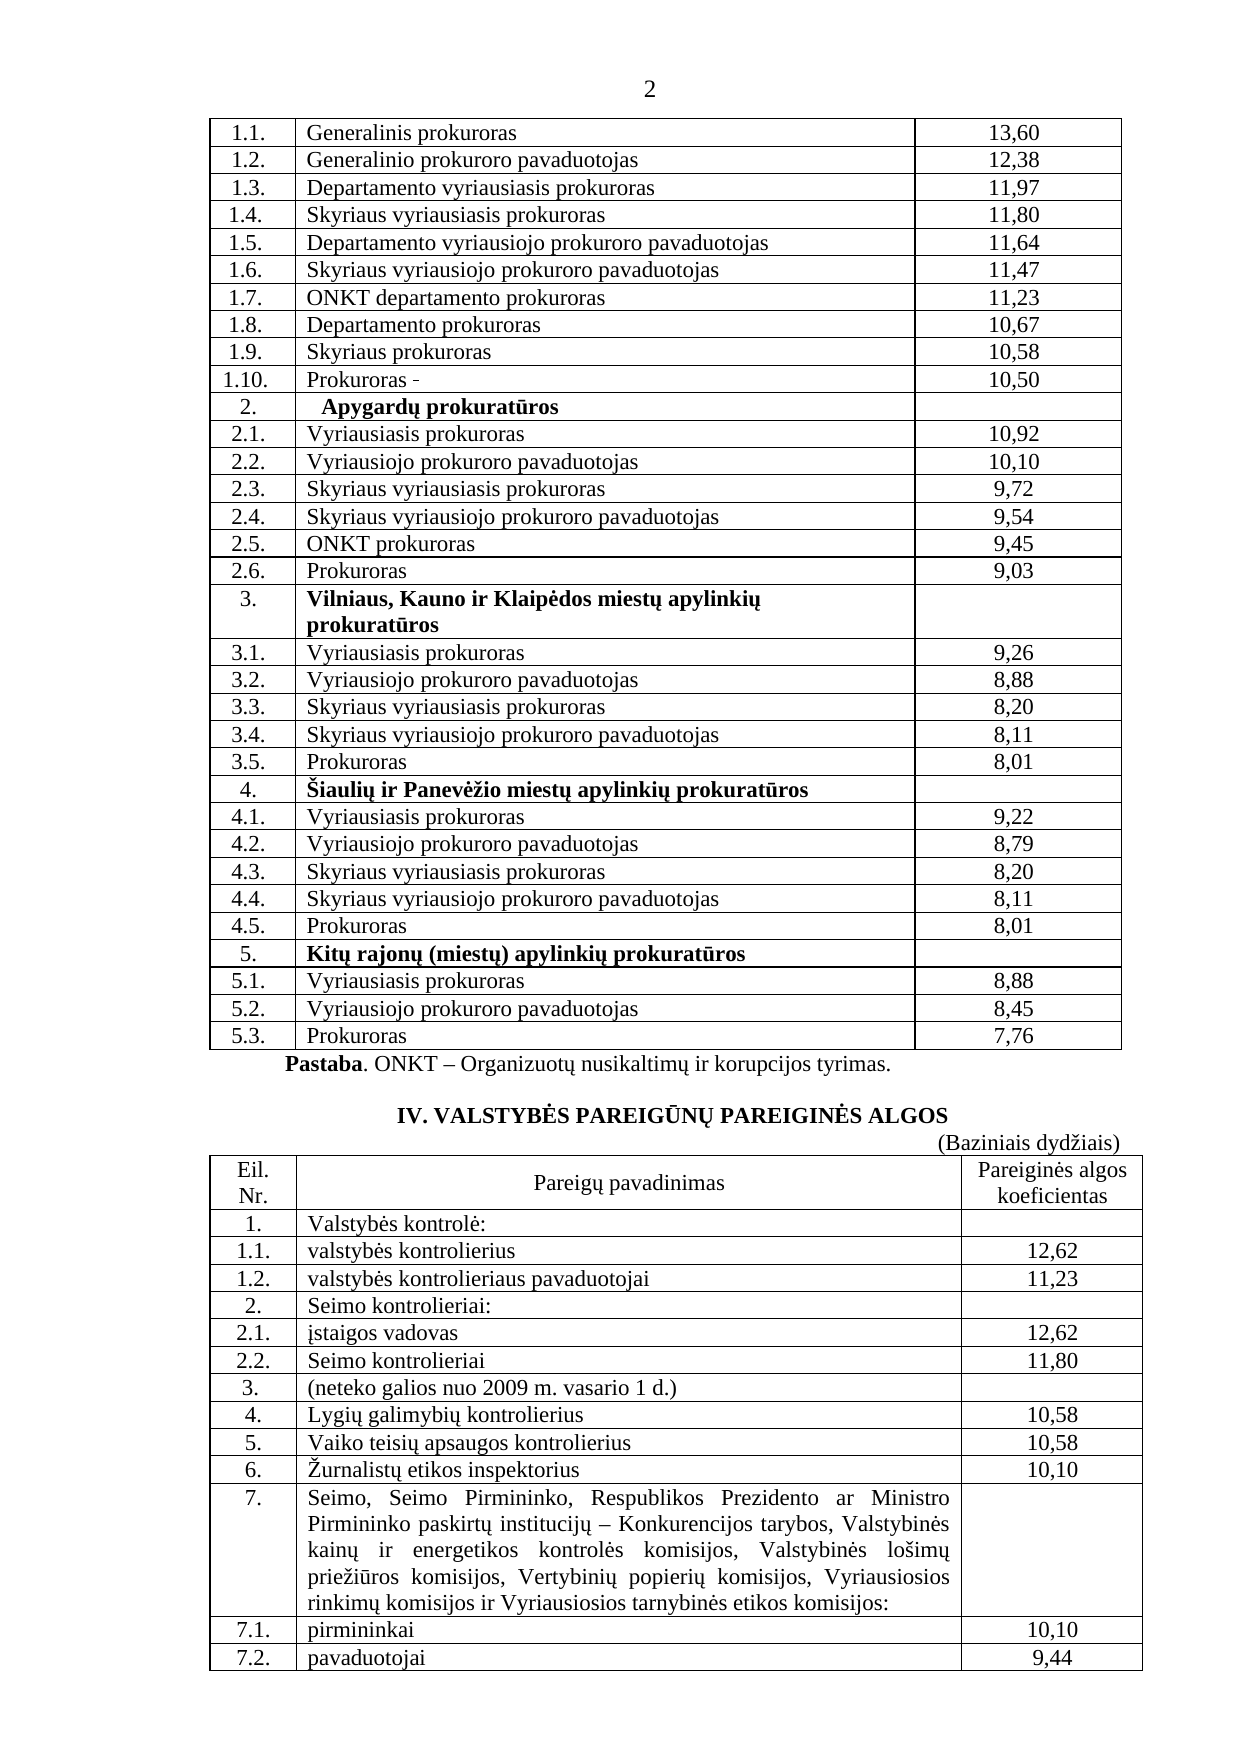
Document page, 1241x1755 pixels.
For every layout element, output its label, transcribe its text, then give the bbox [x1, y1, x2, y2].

table_cell įstaigos vadovas [297, 1319, 961, 1346]
table_cell 5.1. [211, 968, 295, 994]
table_cell Valstybės kontrolė: [297, 1210, 961, 1236]
table_cell [916, 940, 1121, 966]
table_cell 7. [211, 1484, 296, 1616]
table_cell 4.2. [211, 830, 295, 857]
table_header Pareigų pavadinimas [297, 1156, 961, 1209]
table_cell Skyriaus vyriausiasis prokuroras [296, 201, 914, 228]
table_cell Skyriaus prokuroras [296, 338, 914, 365]
table_cell Vyriausiasis prokuroras [296, 639, 914, 665]
table_cell 7.2. [211, 1644, 296, 1670]
text Pastaba. ONKT – Organizuotų nusikaltimų ir korupcijos tyrimas. [210, 1050, 1112, 1076]
table_cell (neteko galios nuo 2009 m. vasario 1 d.) [297, 1374, 961, 1401]
table_cell Departamento vyriausiasis prokuroras [296, 174, 914, 200]
table_cell 8,11 [916, 885, 1121, 912]
table_cell Prokuroras [296, 748, 914, 774]
table_cell Departamento prokuroras [296, 311, 914, 337]
table_cell 1.1. [211, 1237, 296, 1263]
table_cell 10,58 [962, 1402, 1142, 1428]
table_cell 8,79 [916, 830, 1121, 857]
table_cell 1.9. [211, 338, 295, 365]
table_cell 5.2. [211, 995, 295, 1021]
table_cell 13,60 [916, 119, 1121, 146]
table_cell 2.1. [211, 1319, 296, 1346]
table_cell Departamento vyriausiojo prokuroro pavaduotojas [296, 229, 914, 255]
table_cell 12,38 [916, 147, 1121, 173]
table_cell 9,26 [916, 639, 1121, 665]
table_cell 8,11 [916, 721, 1121, 747]
table_cell 8,20 [916, 694, 1121, 720]
table_cell 10,67 [916, 311, 1121, 337]
table_cell [916, 585, 1121, 638]
table_cell Vyriausiasis prokuroras [296, 421, 914, 447]
table_cell pavaduotojai [297, 1644, 961, 1670]
table_cell Vyriausiojo prokuroro pavaduotojas [296, 666, 914, 692]
table_cell 10,92 [916, 421, 1121, 447]
table_cell 3.1. [211, 639, 295, 665]
table_cell 2. [211, 393, 295, 419]
table_cell 3. [211, 1374, 296, 1401]
table_cell [916, 776, 1121, 802]
table_cell 9,54 [916, 503, 1121, 529]
table_cell Vyriausiojo prokuroro pavaduotojas [296, 448, 914, 474]
table_cell Kitų rajonų (miestų) apylinkių prokuratūros [296, 940, 914, 966]
table_cell 5. [211, 940, 295, 966]
table_cell Skyriaus vyriausiasis prokuroras [296, 858, 914, 884]
table_cell 8,01 [916, 913, 1121, 939]
table_cell Skyriaus vyriausiasis prokuroras [296, 694, 914, 720]
table_cell 7,76 [916, 1022, 1121, 1048]
table_cell valstybės kontrolieriaus pavaduotojai [297, 1265, 961, 1291]
table_header Pareiginės algos koeficientas [962, 1156, 1142, 1209]
table_cell 4.3. [211, 858, 295, 884]
table_cell Seimo, Seimo Pirmininko, Respublikos Prezidento ar Ministro Pirmininko paskirtų institucijų – Konkurencijos tarybos, Valstybinės kainų ir energetikos kontrolės komisijos, Valstybinės lošimų priežiūros komisijos, Vertybinių popierių komisijos, Vyriausiosios rinkimų komisijos ir Vyriausiosios tarnybinės etikos komisijos: [297, 1484, 961, 1616]
table_cell Šiaulių ir Panevėžio miestų apylinkių prokuratūros [296, 776, 914, 802]
table_cell pirmininkai [297, 1617, 961, 1643]
table_cell Lygių galimybių kontrolierius [297, 1402, 961, 1428]
table_cell [962, 1374, 1142, 1401]
table_cell 4. [211, 1402, 296, 1428]
table_cell 3.5. [211, 748, 295, 774]
table_cell Seimo kontrolieriai: [297, 1292, 961, 1318]
text (Baziniais dydžiais) [210, 1129, 1120, 1155]
table_cell 3.2. [211, 666, 295, 692]
table_cell Skyriaus vyriausiojo prokuroro pavaduotojas [296, 885, 914, 912]
table_cell 2.6. [211, 558, 295, 584]
table_cell 1.5. [211, 229, 295, 255]
table_cell Prokuroras [296, 1022, 914, 1048]
table_cell 11,97 [916, 174, 1121, 200]
table_cell 10,10 [962, 1617, 1142, 1643]
table_cell 3. [211, 585, 295, 638]
table_cell 11,80 [916, 201, 1121, 228]
table_cell 2.2. [211, 1347, 296, 1373]
table_cell 10,10 [916, 448, 1121, 474]
table_cell 4.4. [211, 885, 295, 912]
table_cell Vilniaus, Kauno ir Klaipėdos miestų apylinkių prokuratūros [296, 585, 914, 638]
table_cell 9,45 [916, 530, 1121, 556]
table_cell 8,88 [916, 666, 1121, 692]
table_cell 8,01 [916, 748, 1121, 774]
table_cell 6. [211, 1456, 296, 1483]
table_cell 3.3. [211, 694, 295, 720]
table_cell 4.1. [211, 803, 295, 829]
table_cell 9,72 [916, 475, 1121, 502]
table_cell 9,03 [916, 558, 1121, 584]
table_cell Apygardų prokuratūros [296, 393, 914, 419]
table_cell 10,50 [916, 366, 1121, 392]
table_cell Skyriaus vyriausiojo prokuroro pavaduotojas [296, 721, 914, 747]
table_cell 11,23 [916, 284, 1121, 310]
table_cell ONKT prokuroras [296, 530, 914, 556]
table_cell 9,22 [916, 803, 1121, 829]
table_cell [962, 1292, 1142, 1318]
table_cell 1.2. [211, 147, 295, 173]
table_cell Prokuroras [296, 366, 914, 392]
table_cell 8,88 [916, 968, 1121, 994]
table_cell 8,20 [916, 858, 1121, 884]
table_cell 2.4. [211, 503, 295, 529]
table_cell Skyriaus vyriausiasis prokuroras [296, 475, 914, 502]
table_cell Vyriausiasis prokuroras [296, 968, 914, 994]
table_cell Vyriausiojo prokuroro pavaduotojas [296, 995, 914, 1021]
table_cell 1.3. [211, 174, 295, 200]
table_cell Generalinis prokuroras [296, 119, 914, 146]
table_cell 5. [211, 1429, 296, 1455]
table_cell 2. [211, 1292, 296, 1318]
table_cell 2.3. [211, 475, 295, 502]
table_cell 1.6. [211, 256, 295, 282]
table_cell 1.2. [211, 1265, 296, 1291]
table_cell 10,10 [962, 1456, 1142, 1483]
table_cell 3.4. [211, 721, 295, 747]
subtitle IV. VALSTYBĖS PAREIGŪNŲ PAREIGINĖS ALGOS [225, 1102, 1120, 1129]
table_cell 8,45 [916, 995, 1121, 1021]
table_cell 1.10. [211, 366, 295, 392]
table_cell 2.2. [211, 448, 295, 474]
table_cell 1. [211, 1210, 296, 1236]
table_cell 11,80 [962, 1347, 1142, 1373]
table_cell 9,44 [962, 1644, 1142, 1670]
table_cell Prokuroras [296, 558, 914, 584]
table_cell 1.1. [211, 119, 295, 146]
table_cell Vaiko teisių apsaugos kontrolierius [297, 1429, 961, 1455]
table_cell 4.5. [211, 913, 295, 939]
table_cell 11,47 [916, 256, 1121, 282]
table_cell 12,62 [962, 1237, 1142, 1263]
table_cell [962, 1484, 1142, 1616]
table_cell 12,62 [962, 1319, 1142, 1346]
table_cell Generalinio prokuroro pavaduotojas [296, 147, 914, 173]
table_cell valstybės kontrolierius [297, 1237, 961, 1263]
table_cell Vyriausiojo prokuroro pavaduotojas [296, 830, 914, 857]
table_cell Žurnalistų etikos inspektorius [297, 1456, 961, 1483]
table_cell 1.7. [211, 284, 295, 310]
table_cell Vyriausiasis prokuroras [296, 803, 914, 829]
table_cell [916, 393, 1121, 419]
table_cell 7.1. [211, 1617, 296, 1643]
table_cell [962, 1210, 1142, 1236]
table_cell Skyriaus vyriausiojo prokuroro pavaduotojas [296, 503, 914, 529]
table_cell 10,58 [916, 338, 1121, 365]
table_cell 11,64 [916, 229, 1121, 255]
table_cell 1.8. [211, 311, 295, 337]
table_cell 2.1. [211, 421, 295, 447]
table_cell 4. [211, 776, 295, 802]
table_cell Seimo kontrolieriai [297, 1347, 961, 1373]
table_cell 11,23 [962, 1265, 1142, 1291]
table_cell 10,58 [962, 1429, 1142, 1455]
table_cell ONKT departamento prokuroras [296, 284, 914, 310]
table_cell 2.5. [211, 530, 295, 556]
table_cell 5.3. [211, 1022, 295, 1048]
table_header Eil. Nr. [211, 1156, 296, 1209]
table_cell 1.4. [211, 201, 295, 228]
table_cell Skyriaus vyriausiojo prokuroro pavaduotojas [296, 256, 914, 282]
table_cell Prokuroras [296, 913, 914, 939]
